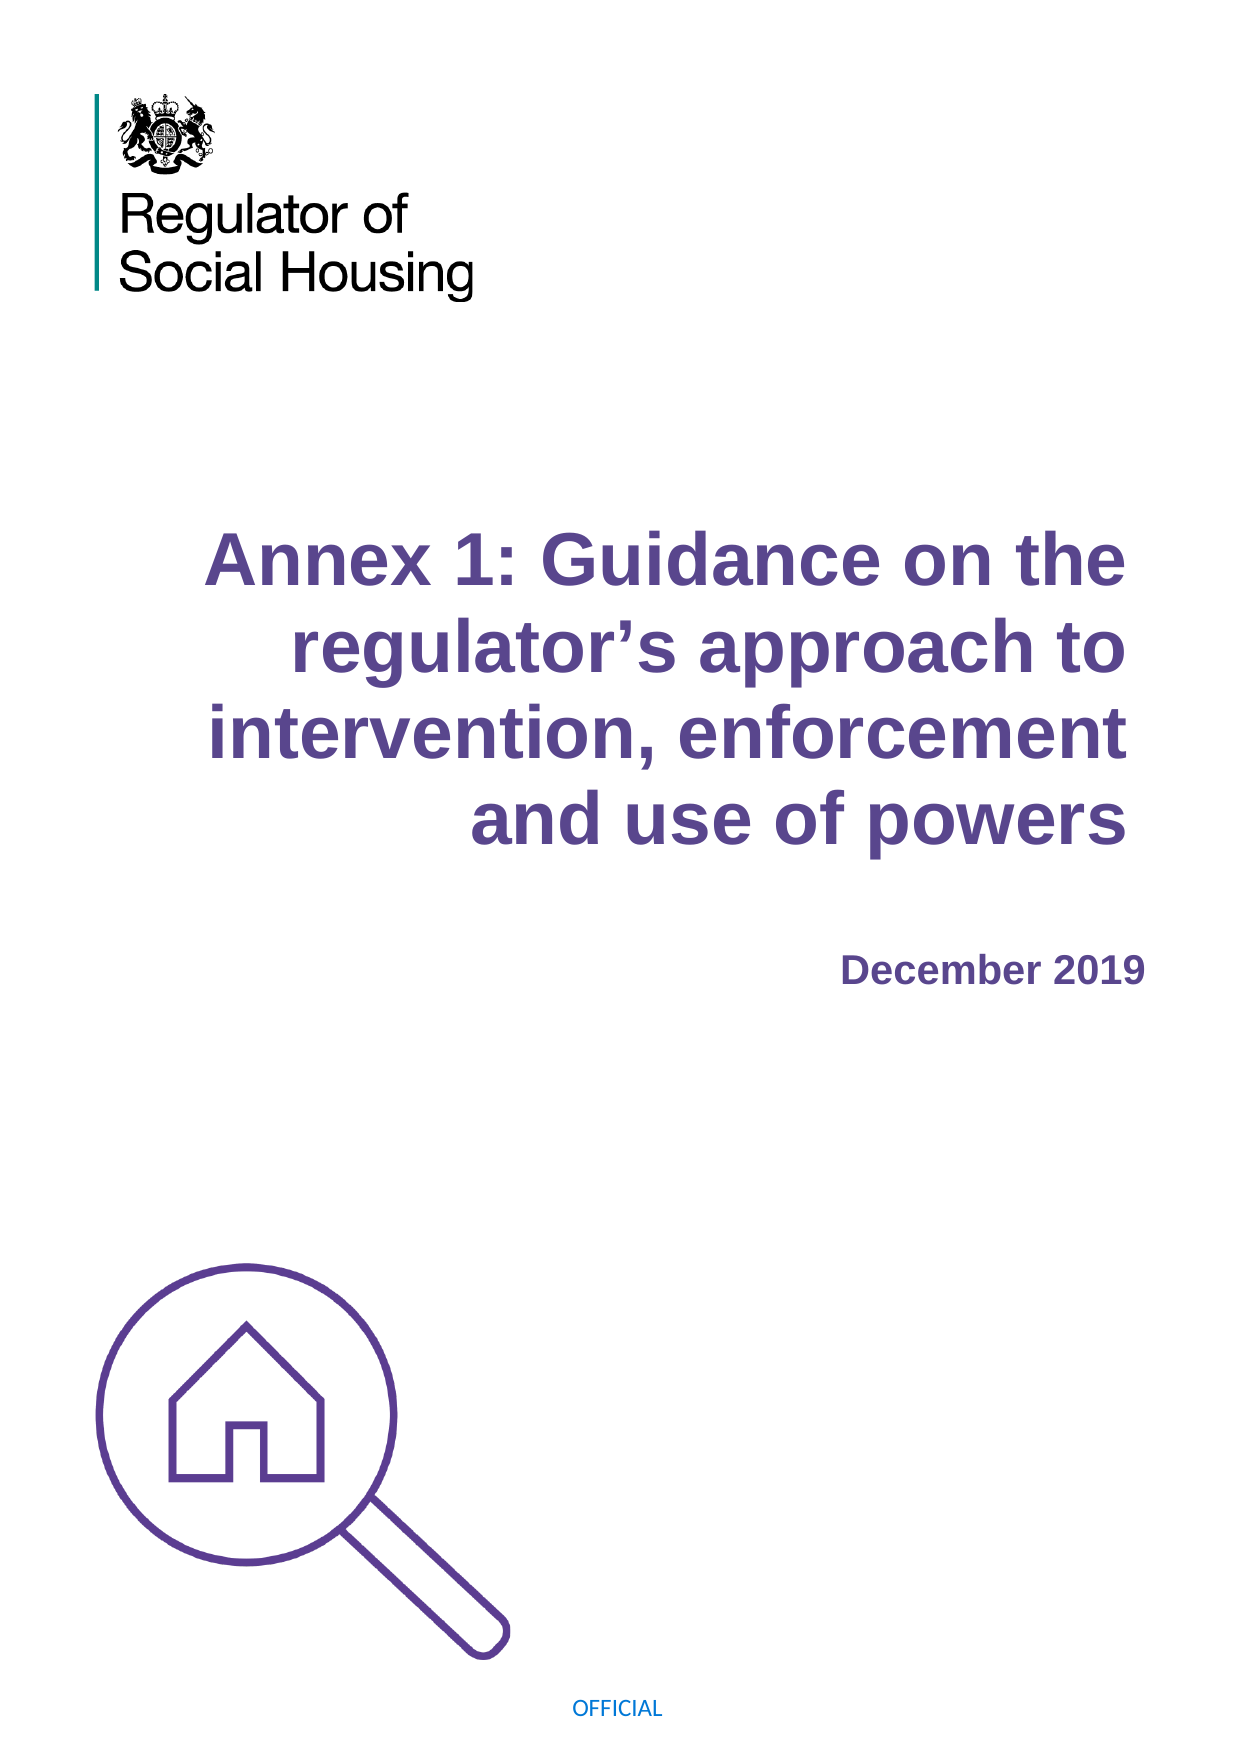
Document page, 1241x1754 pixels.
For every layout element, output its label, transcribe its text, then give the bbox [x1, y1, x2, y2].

subtitle December 2019 [94, 898, 1146, 994]
title Annex 1: Guidance on the regulator’s approach to intervention, enforcement and use of powers [94, 515, 1128, 860]
